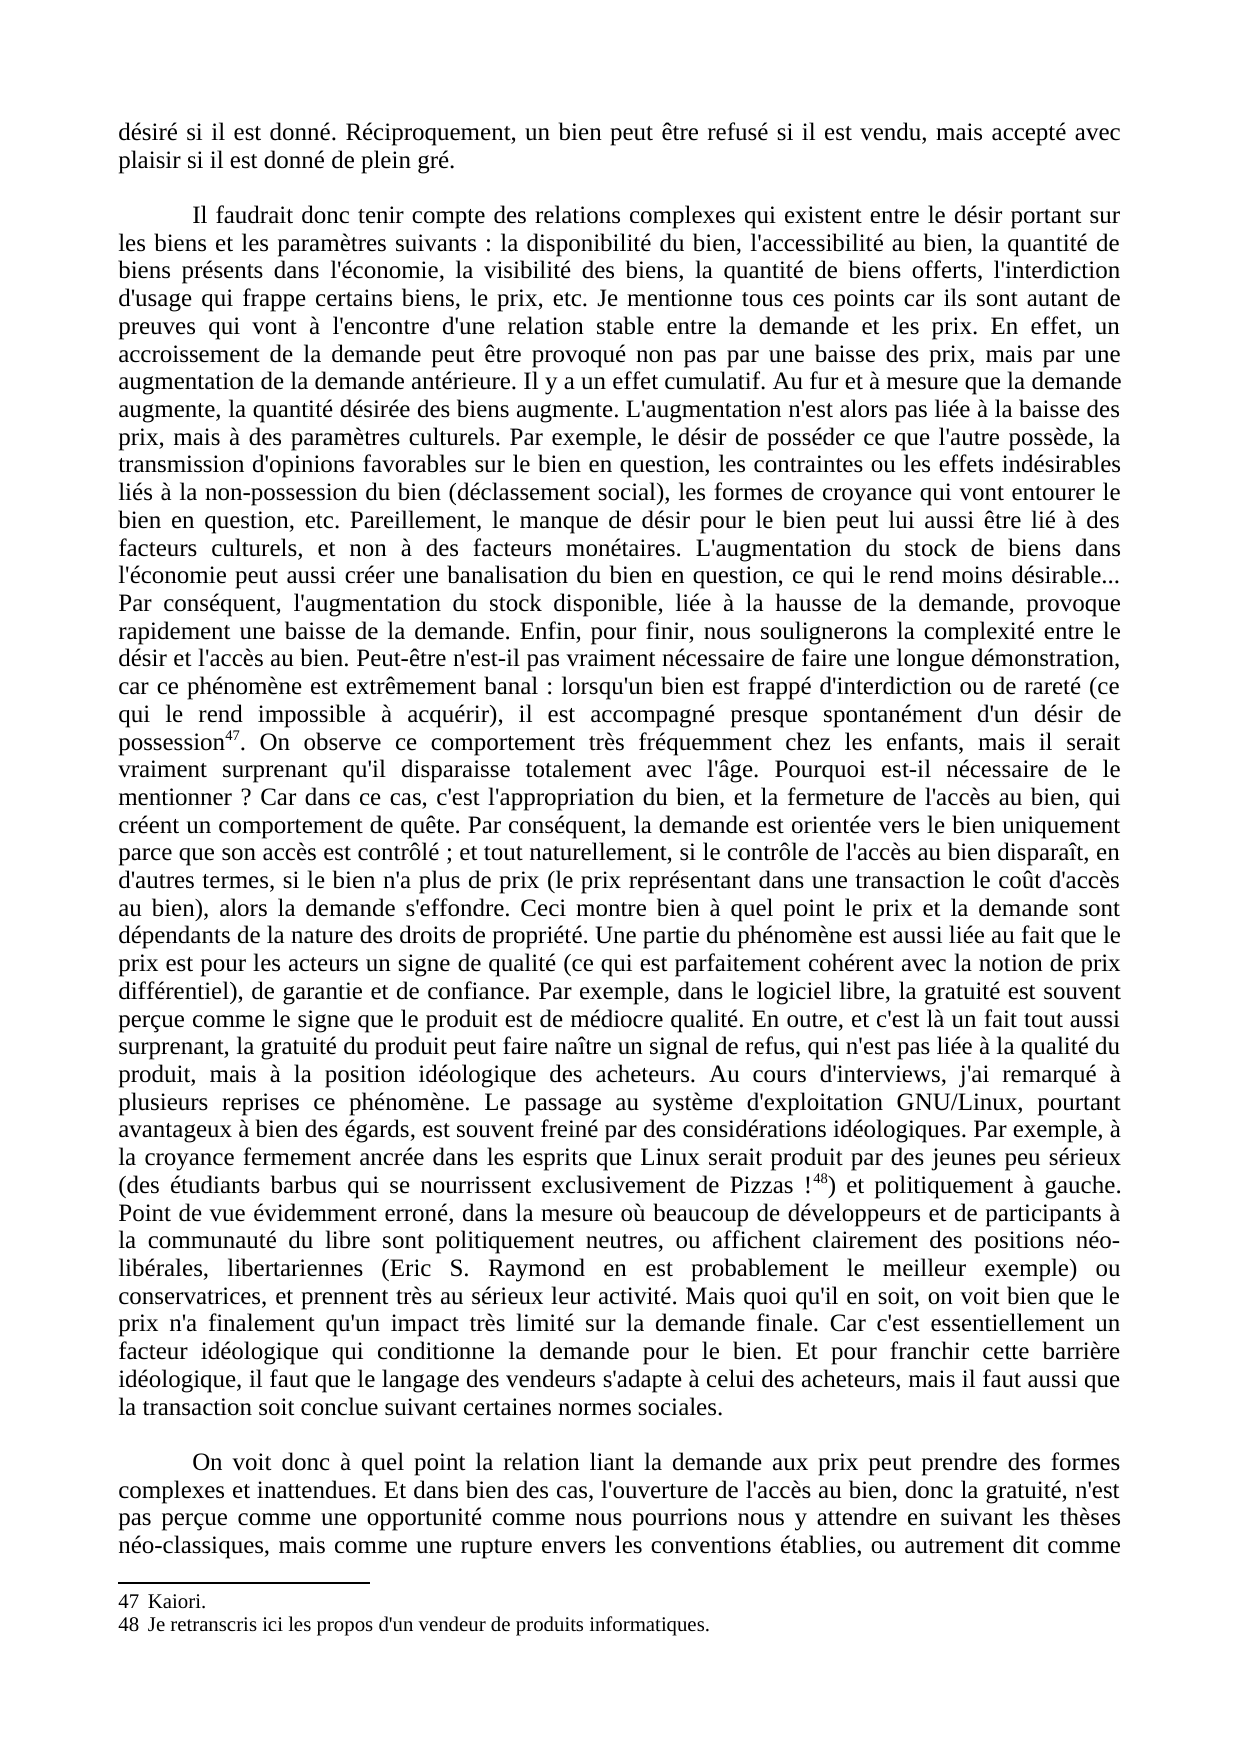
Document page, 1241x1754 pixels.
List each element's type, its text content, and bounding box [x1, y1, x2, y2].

text désiré si il est donné. Réciproquement, un bien peut être refusé si il est vendu, mais accepté avec plaisir si il est donné de plein gré. [118, 118, 1122, 173]
text On voit donc à quel point la relation liant la demande aux prix peut prendre des formes complexes et inattendues. Et dans bien des cas, l'ouverture de l'accès au bien, donc la gratuité, n'est pas perçue comme une opportunité comme nous pourrions nous y attendre en suivant les thèses néo-classiques, mais comme une rupture envers les conventions établies, ou autrement dit comme [118, 1448, 1122, 1559]
text Kaiori. [118, 1589, 1122, 1613]
text Je retranscris ici les propos d'un vendeur de produits informatiques. [118, 1613, 1122, 1636]
text Il faudrait donc tenir compte des relations complexes qui existent entre le désir portant sur les biens et les paramètres suivants : la disponibilité du bien, l'accessibilité au bien, la quantité de biens présents dans l'économie, la visibilité des biens, la quantité de biens offerts, l'interdiction d'usage qui frappe certains biens, le prix, etc. Je mentionne tous ces points car ils sont autant de preuves qui vont à l'encontre d'une relation stable entre la demande et les prix. En effet, un accroissement de la demande peut être provoqué non pas par une baisse des prix, mais par une augmentation de la demande antérieure. Il y a un effet cumulatif. Au fur et à mesure que la demande augmente, la quantité désirée des biens augmente. L'augmentation n'est alors pas liée à la baisse des prix, mais à des paramètres culturels. Par exemple, le désir de posséder ce que l'autre possède, la transmission d'opinions favorables sur le bien en question, les contraintes ou les effets indésirables liés à la non-possession du bien (déclassement social), les formes de croyance qui vont entourer le bien en question, etc. Pareillement, le manque de désir pour le bien peut lui aussi être lié à des facteurs culturels, et non à des facteurs monétaires. L'augmentation du stock de biens dans l'économie peut aussi créer une banalisation du bien en question, ce qui le rend moins désirable... Par conséquent, l'augmentation du stock disponible, liée à la hausse de la demande, provoque rapidement une baisse de la demande. Enfin, pour finir, nous soulignerons la complexité entre le désir et l'accès au bien. Peut-être n'est-il pas vraiment nécessaire de faire une longue démonstration, car ce phénomène est extrêmement banal : lorsqu'un bien est frappé d'interdiction ou de rareté (ce qui le rend impossible à acquérir), il est accompagné presque spontanément d'un désir de possession. On observe ce comportement très fréquemment chez les enfants, mais il serait vraiment surprenant qu'il disparaisse totalement avec l'âge. Pourquoi est-il nécessaire de le mentionner ? Car dans ce cas, c'est l'appropriation du bien, et la fermeture de l'accès au bien, qui créent un comportement de quête. Par conséquent, la demande est orientée vers le bien uniquement parce que son accès est contrôlé ; et tout naturellement, si le contrôle de l'accès au bien disparaît, en d'autres termes, si le bien n'a plus de prix (le prix représentant dans une transaction le coût d'accès au bien), alors la demande s'effondre. Ceci montre bien à quel point le prix et la demande sont dépendants de la nature des droits de propriété. Une partie du phénomène est aussi liée au fait que le prix est pour les acteurs un signe de qualité (ce qui est parfaitement cohérent avec la notion de prix différentiel), de garantie et de confiance. Par exemple, dans le logiciel libre, la gratuité est souvent perçue comme le signe que le produit est de médiocre qualité. En outre, et c'est là un fait tout aussi surprenant, la gratuité du produit peut faire naître un signal de refus, qui n'est pas liée à la qualité du produit, mais à la position idéologique des acheteurs. Au cours d'interviews, j'ai remarqué à plusieurs reprises ce phénomène. Le passage au système d'exploitation GNU/Linux, pourtant avantageux à bien des égards, est souvent freiné par des considérations idéologiques. Par exemple, à la croyance fermement ancrée dans les esprits que Linux serait produit par des jeunes peu sérieux (des étudiants barbus qui se nourrissent exclusivement de Pizzas !) et politiquement à gauche. Point de vue évidemment erroné, dans la mesure où beaucoup de développeurs et de participants à la communauté du libre sont politiquement neutres, ou affichent clairement des positions néo-libérales, libertariennes (Eric S. Raymond en est probablement le meilleur exemple) ou conservatrices, et prennent très au sérieux leur activité. Mais quoi qu'il en soit, on voit bien que le prix n'a finalement qu'un impact très limité sur la demande finale. Car c'est essentiellement un facteur idéologique qui conditionne la demande pour le bien. Et pour franchir cette barrière idéologique, il faut que le langage des vendeurs s'adapte à celui des acheteurs, mais il faut aussi que la transaction soit conclue suivant certaines normes sociales. [118, 201, 1122, 1420]
